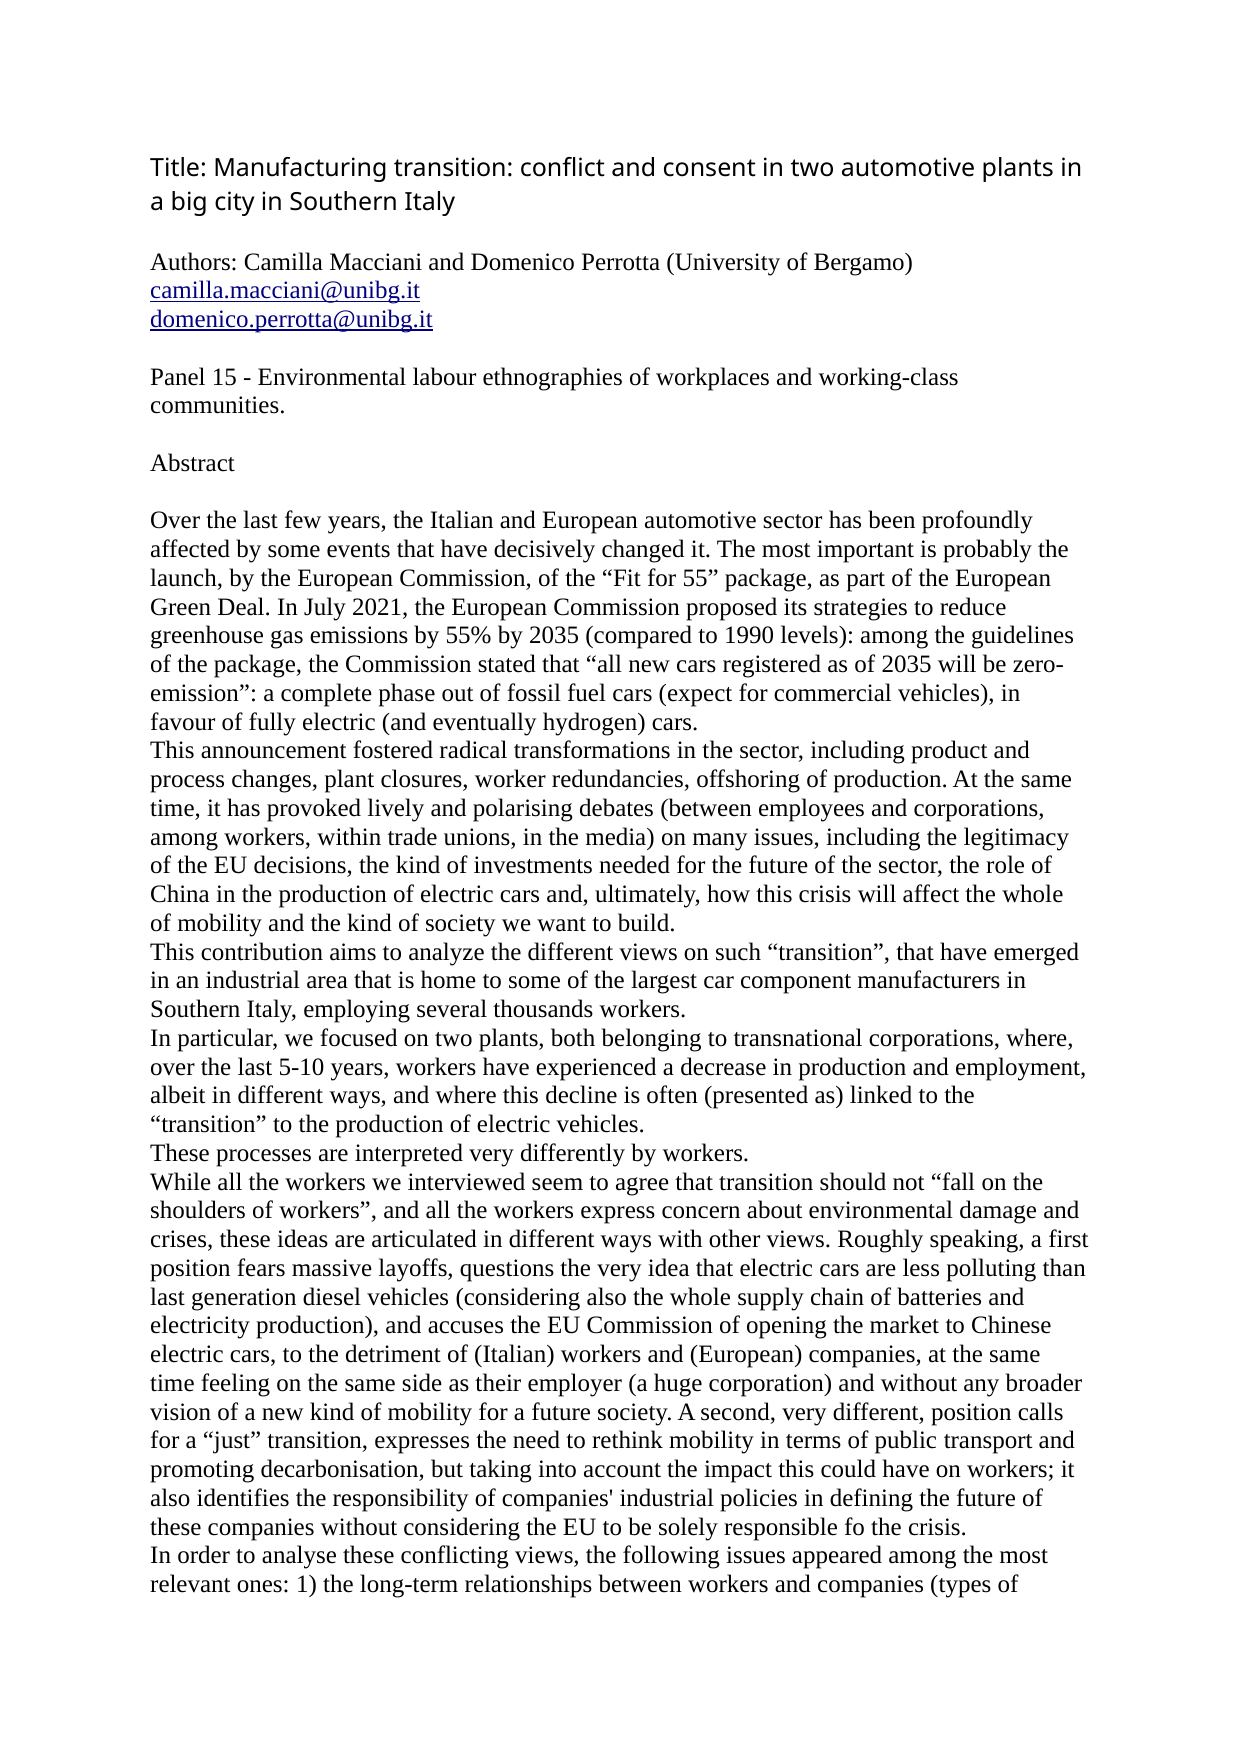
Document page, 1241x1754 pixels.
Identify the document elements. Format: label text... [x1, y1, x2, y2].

text These processes are interpreted very differently by workers. [150, 1138, 1090, 1167]
text In order to analyse these conflicting views, the following issues appeared among the most relevant ones: 1) the long-term relationships between workers and companies (types of [150, 1541, 1090, 1598]
text Abstract [150, 448, 1090, 477]
text While all the workers we interviewed seem to agree that transition should not “fall on the shoulders of workers”, and all the workers express concern about environmental damage and crises, these ideas are articulated in different ways with other views. Roughly speaking, a first position fears massive layoffs, questions the very idea that electric cars are less polluting than last generation diesel vehicles (considering also the whole supply chain of batteries and electricity production), and accuses the EU Commission of opening the market to Chinese electric cars, to the detriment of (Italian) workers and (European) companies, at the same time feeling on the same side as their employer (a huge corporation) and without any broader vision of a new kind of mobility for a future society. A second, very different, position calls for a “just” transition, expresses the need to rethink mobility in terms of public transport and promoting decarbonisation, but taking into account the impact this could have on workers; it also identifies the responsibility of companies' industrial policies in defining the future of these companies without considering the EU to be solely responsible fo the crisis. [150, 1167, 1090, 1541]
text domenico.perrotta@unibg.it [150, 304, 1090, 333]
text Authors: Camilla Macciani and Domenico Perrotta (University of Bergamo) [150, 247, 1090, 276]
text camilla.macciani@unibg.it [150, 276, 1090, 304]
text This contribution aims to analyze the different views on such “transition”, that have emerged in an industrial area that is home to some of the largest car component manufacturers in Southern Italy, employing several thousands workers. [150, 937, 1090, 1023]
text Title: Manufacturing transition: conflict and consent in two automotive plants in a big city in Southern Italy [150, 150, 1090, 218]
text This announcement fostered radical transformations in the sector, including product and process changes, plant closures, worker redundancies, offshoring of production. At the same time, it has provoked lively and polarising debates (between employees and corporations, among workers, within trade unions, in the media) on many issues, including the legitimacy of the EU decisions, the kind of investments needed for the future of the sector, the role of China in the production of electric cars and, ultimately, how this crisis will affect the whole of mobility and the kind of society we want to build. [150, 736, 1090, 937]
text Over the last few years, the Italian and European automotive sector has been profoundly affected by some events that have decisively changed it. The most important is probably the launch, by the European Commission, of the “Fit for 55” package, as part of the European Green Deal. In July 2021, the European Commission proposed its strategies to reduce greenhouse gas emissions by 55% by 2035 (compared to 1990 levels): among the guidelines of the package, the Commission stated that “all new cars registered as of 2035 will be zero-emission”: a complete phase out of fossil fuel cars (expect for commercial vehicles), in favour of fully electric (and eventually hydrogen) cars. [150, 506, 1090, 736]
text In particular, we focused on two plants, both belonging to transnational corporations, where, over the last 5-10 years, workers have experienced a decrease in production and employment, albeit in different ways, and where this decline is often (presented as) linked to the “transition” to the production of electric vehicles. [150, 1023, 1090, 1138]
text Panel 15 - Environmental labour ethnographies of workplaces and working-class communities. [150, 362, 1090, 419]
